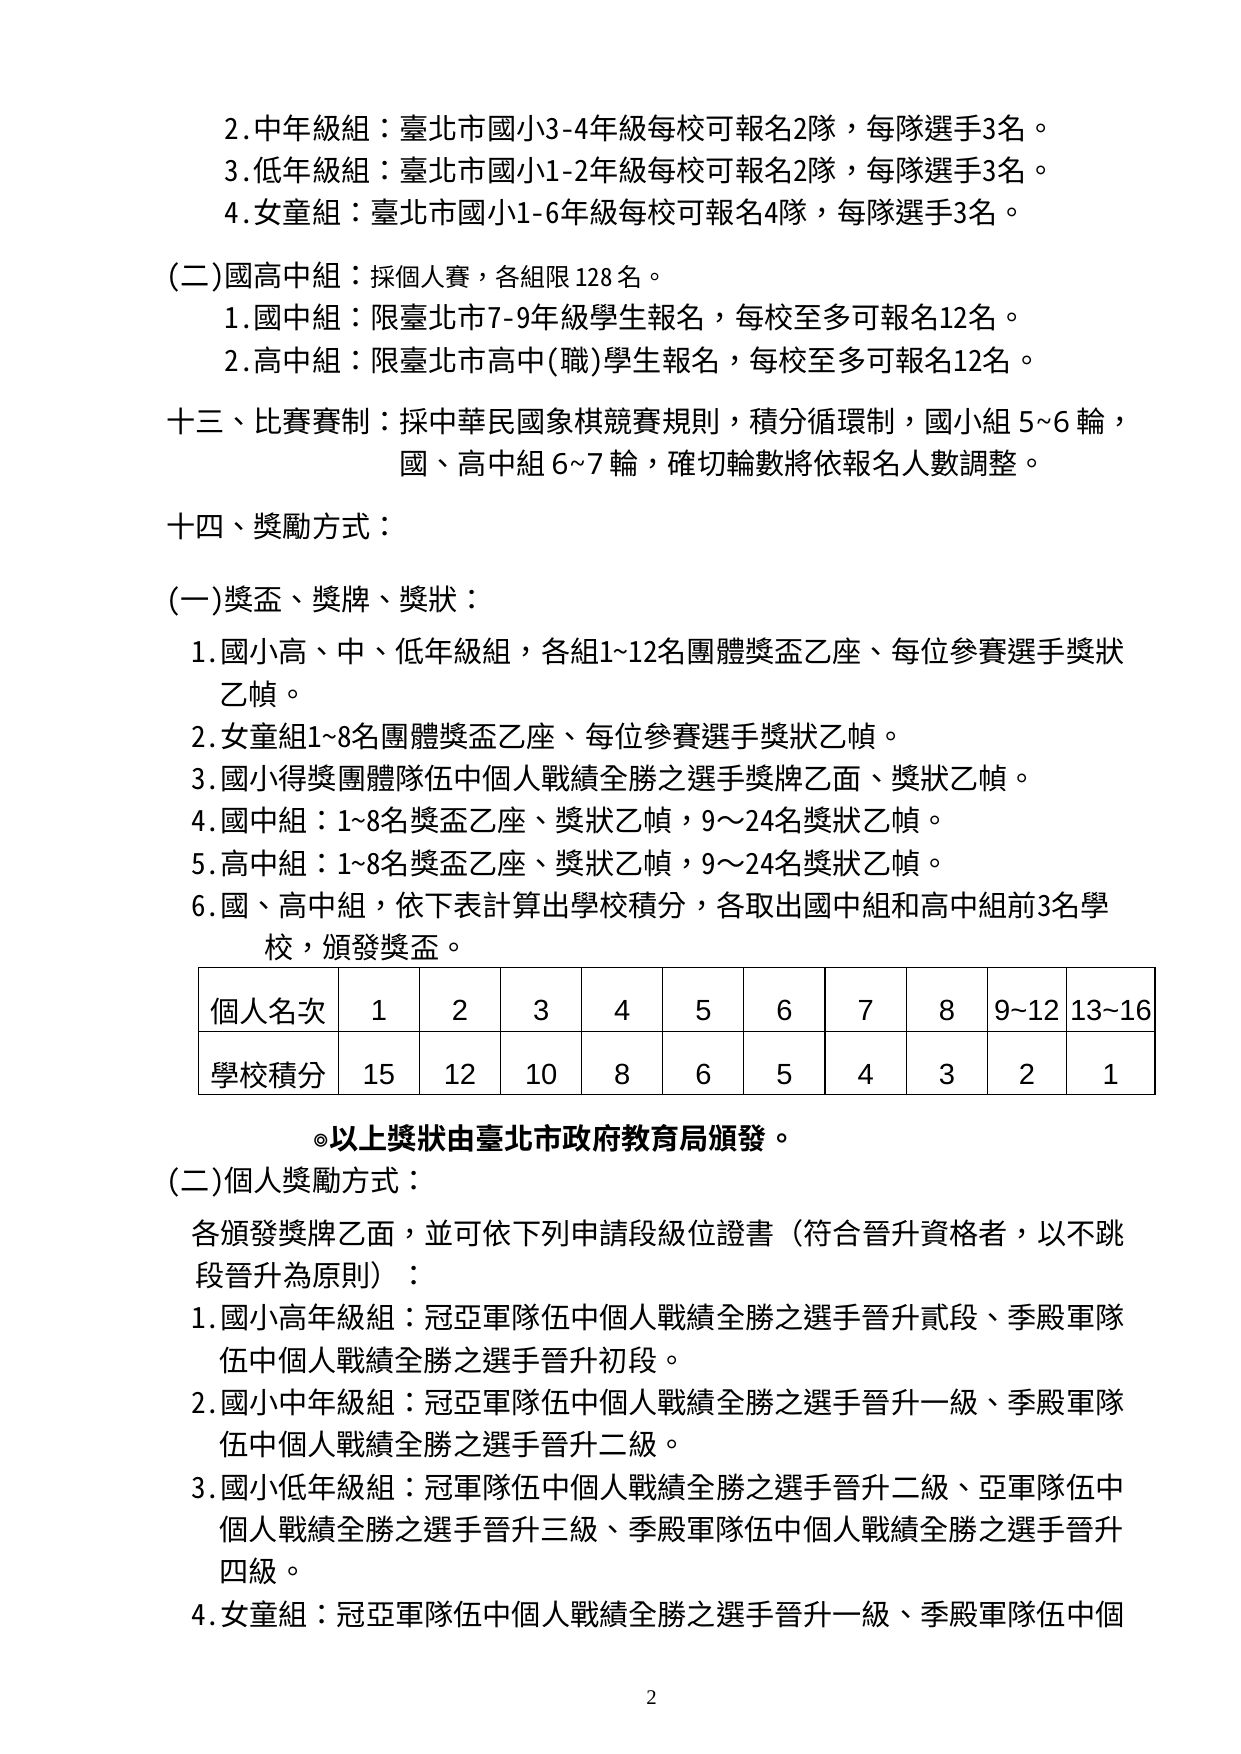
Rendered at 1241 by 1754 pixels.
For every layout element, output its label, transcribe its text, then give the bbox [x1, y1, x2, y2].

text 5.高中組：1~8名獎盃乙座、獎狀乙幀，9～24名獎狀乙幀。 [191, 840, 1137, 883]
table_cell 10 [501, 1032, 581, 1094]
table_header 13~16 [1067, 968, 1154, 1031]
text 1.國小高年級組：冠亞軍隊伍中個人戰績全勝之選手晉升貳段、季殿軍隊伍中個人戰績全勝之選手晉升初段。 [191, 1295, 1137, 1380]
table_header 個人名次 [199, 968, 338, 1031]
text 十三、比賽賽制：採中華民國象棋競賽規則，積分循環制，國小組5~6輪，國、高中組6~7輪，確切輪數將依報名人數調整。 [166, 398, 1137, 483]
text 各頒發獎牌乙面，並可依下列申請段級位證書（符合晉升資格者，以不跳段晉升為原則）： [191, 1211, 1137, 1295]
table_header 5 [663, 968, 743, 1031]
text 6.國、高中組，依下表計算出學校積分，各取出國中組和高中組前3名學校，頒發獎盃。 [191, 883, 1137, 967]
table_header 9~12 [988, 968, 1066, 1031]
table_header 8 [907, 968, 987, 1031]
table_cell 4 [826, 1032, 906, 1094]
text 2.中年級組：臺北市國小3-4年級每校可報名2隊，每隊選手3名。 [166, 106, 1137, 148]
table_cell 15 [339, 1032, 419, 1094]
table_cell 5 [744, 1032, 824, 1094]
table_cell 2 [988, 1032, 1066, 1094]
table_cell 1 [1067, 1032, 1154, 1094]
table_cell 學校積分 [199, 1032, 338, 1094]
table_header 3 [501, 968, 581, 1031]
text 3.低年級組：臺北市國小1-2年級每校可報名2隊，每隊選手3名。 [166, 148, 1137, 190]
text 2.女童組1~8名團體獎盃乙座、每位參賽選手獎狀乙幀。 [191, 713, 1137, 756]
text 3.國小低年級組：冠軍隊伍中個人戰績全勝之選手晉升二級、亞軍隊伍中個人戰績全勝之選手晉升三級、季殿軍隊伍中個人戰績全勝之選手晉升四級。 [191, 1464, 1137, 1591]
text 4.女童組：冠亞軍隊伍中個人戰績全勝之選手晉升一級、季殿軍隊伍中個 [191, 1591, 1137, 1633]
table_cell 12 [420, 1032, 500, 1094]
text 2.國小中年級組：冠亞軍隊伍中個人戰績全勝之選手晉升一級、季殿軍隊伍中個人戰績全勝之選手晉升二級。 [191, 1380, 1137, 1464]
text (二)個人獎勵方式： [166, 1158, 1137, 1200]
text 4.國中組：1~8名獎盃乙座、獎狀乙幀，9～24名獎狀乙幀。 [191, 798, 1137, 840]
text (二)國高中組：採個人賽，各組限128名。 [166, 232, 1137, 295]
text 2.高中組：限臺北市高中(職)學生報名，每校至多可報名12名。 [166, 337, 1137, 379]
text 十四、獎勵方式： [166, 483, 1137, 546]
text 4.女童組：臺北市國小1-6年級每校可報名4隊，每隊選手3名。 [166, 190, 1137, 232]
table_header 7 [826, 968, 906, 1031]
table_header 1 [339, 968, 419, 1031]
text (一)獎盃、獎牌、獎狀： [166, 556, 1137, 618]
table_cell 8 [582, 1032, 662, 1094]
text ◎以上獎狀由臺北市政府教育局頒發。 [166, 1095, 1137, 1158]
table_header 4 [582, 968, 662, 1031]
table_cell 6 [663, 1032, 743, 1094]
table_header 6 [744, 968, 824, 1031]
table_header 2 [420, 968, 500, 1031]
text 1.國小高、中、低年級組，各組1~12名團體獎盃乙座、每位參賽選手獎狀乙幀。 [191, 629, 1137, 713]
text 3.國小得獎團體隊伍中個人戰績全勝之選手獎牌乙面、獎狀乙幀。 [191, 756, 1137, 798]
text 1.國中組：限臺北市7-9年級學生報名，每校至多可報名12名。 [166, 295, 1137, 337]
table_cell 3 [907, 1032, 987, 1094]
